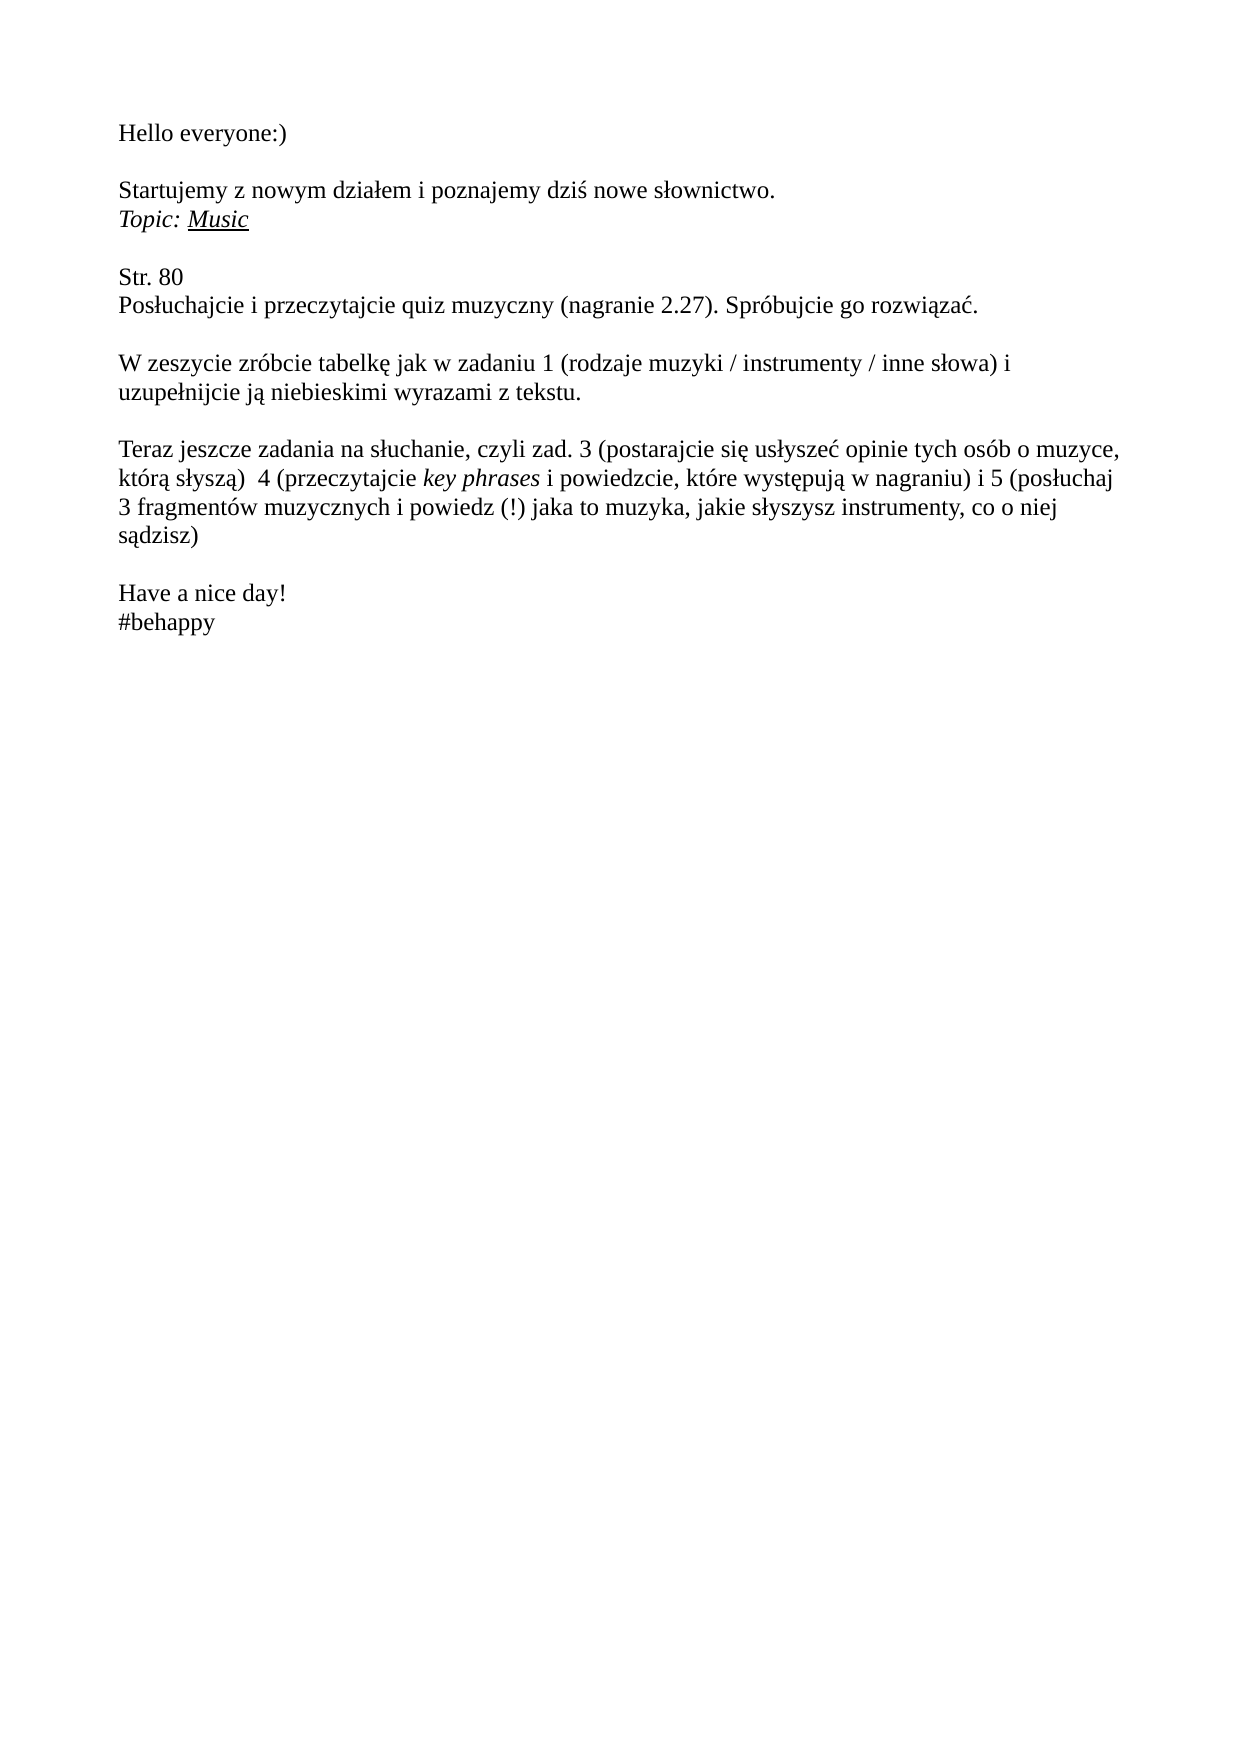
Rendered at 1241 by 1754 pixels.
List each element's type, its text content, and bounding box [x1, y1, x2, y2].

text Startujemy z nowym działem i poznajemy dziś nowe słownictwo. [118, 176, 1122, 204]
text Teraz jeszcze zadania na słuchanie, czyli zad. 3 (postarajcie się usłyszeć opinie tych osób o muzyce, którą słyszą) 4 (przeczytajcie key phrases i powiedzcie, które występują w nagraniu) i 5 (posłuchaj 3 fragmentów muzycznych i powiedz (!) jaka to muzyka, jakie słyszysz instrumenty, co o niej sądzisz) [118, 434, 1122, 549]
text W zeszycie zróbcie tabelkę jak w zadaniu 1 (rodzaje muzyki / instrumenty / inne słowa) i uzupełnijcie ją niebieskimi wyrazami z tekstu. [118, 348, 1122, 406]
text Str. 80 [118, 262, 1122, 291]
text Have a nice day! [118, 578, 1122, 607]
text Topic: Music [118, 204, 1122, 233]
text Hello everyone:) [118, 118, 1122, 147]
text #behappy [118, 607, 1122, 636]
text Posłuchajcie i przeczytajcie quiz muzyczny (nagranie 2.27). Spróbujcie go rozwiązać. [118, 291, 1122, 319]
